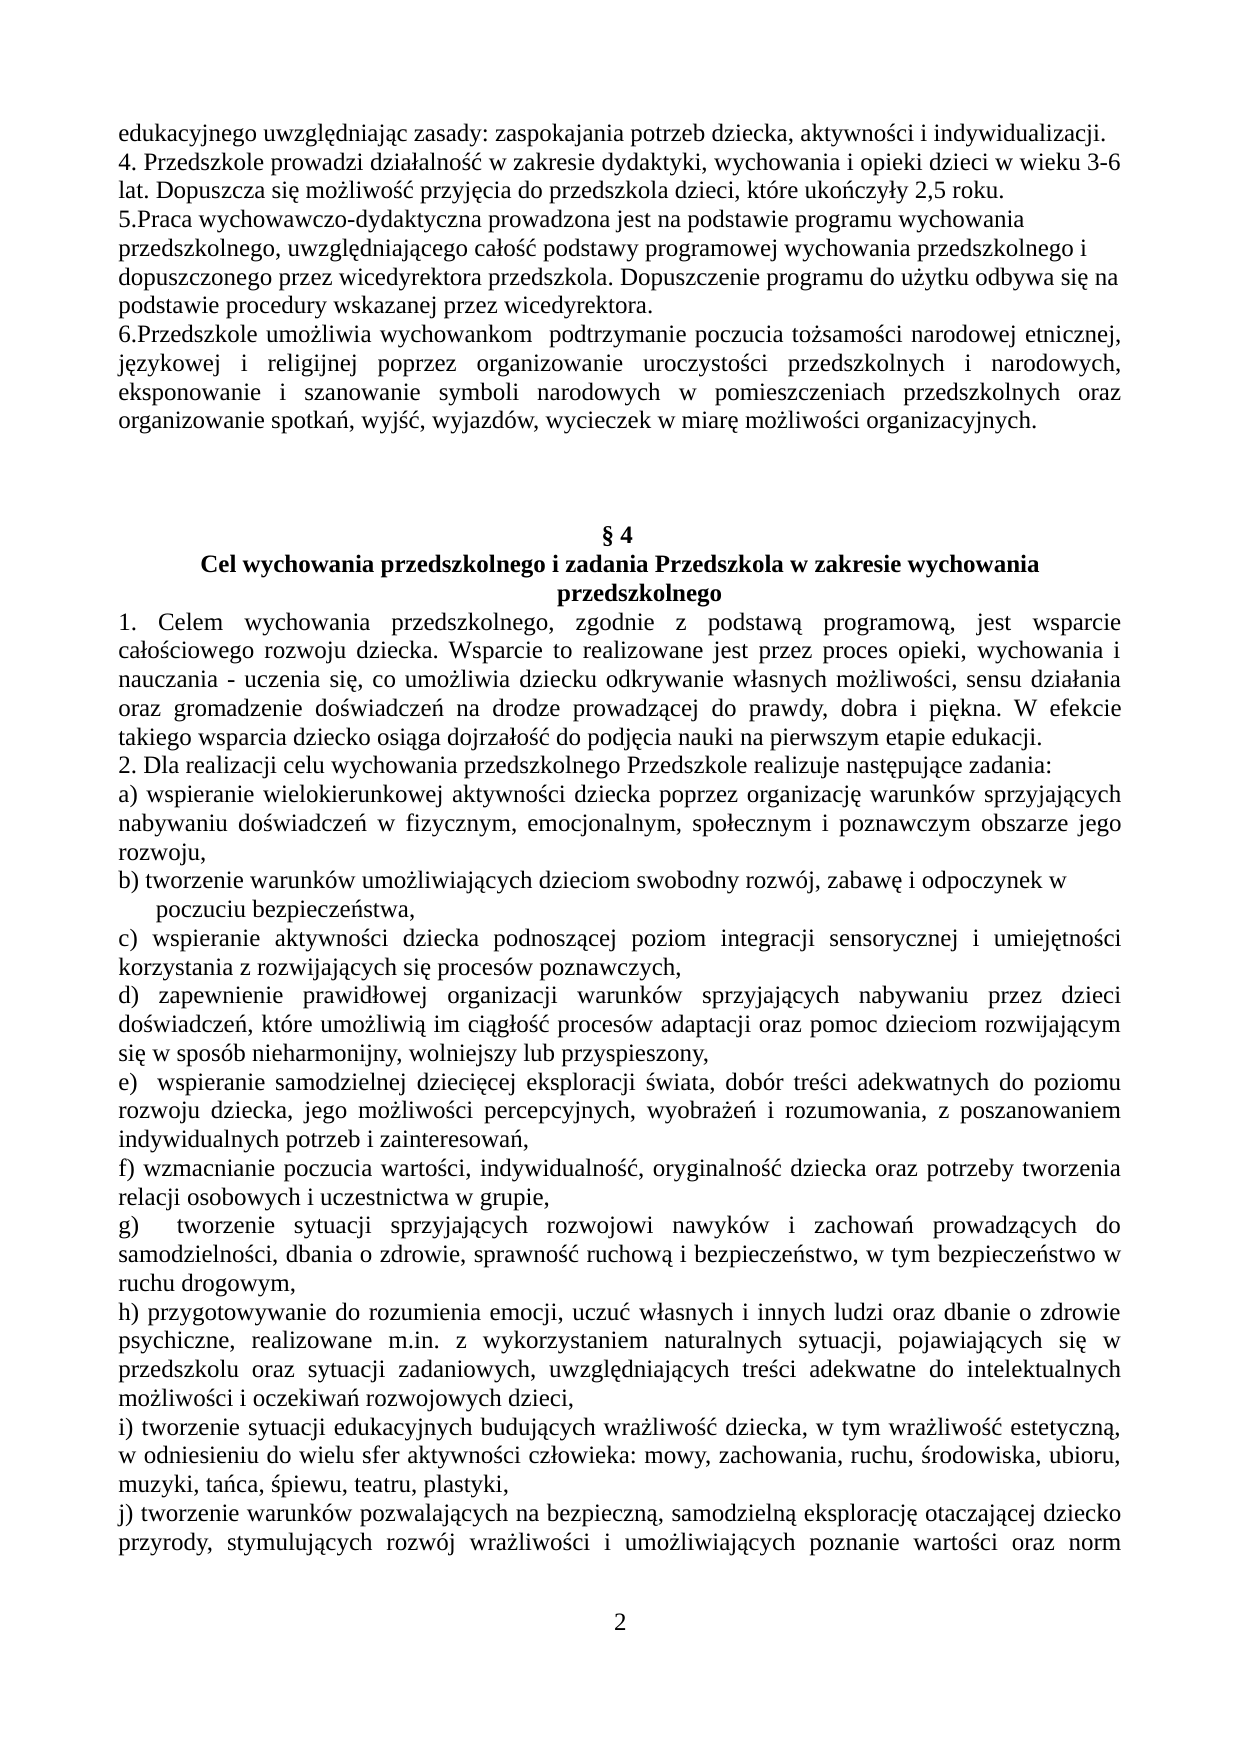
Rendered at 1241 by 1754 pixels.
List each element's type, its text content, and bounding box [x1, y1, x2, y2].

text i) tworzenie sytuacji edukacyjnych budujących wrażliwość dziecka, w tym wrażliwość estetyczną, w odniesieniu do wielu sfer aktywności człowieka: mowy, zachowania, ruchu, środowiska, ubioru, muzyki, tańca, śpiewu, teatru, plastyki, [118, 1412, 1122, 1498]
text j) tworzenie warunków pozwalających na bezpieczną, samodzielną eksplorację otaczającej dziecko przyrody, stymulujących rozwój wrażliwości i umożliwiających poznanie wartości oraz norm [118, 1498, 1122, 1556]
text poczuciu bezpieczeństwa, [118, 894, 1122, 923]
text edukacyjnego uwzględniając zasady: zaspokajania potrzeb dziecka, aktywności i indywidualizacji. [118, 118, 1122, 147]
subtitle § 4 [118, 521, 1122, 549]
text b) tworzenie warunków umożliwiających dzieciom swobodny rozwój, zabawę i odpoczynek w [118, 866, 1122, 894]
text a) wspieranie wielokierunkowej aktywności dziecka poprzez organizację warunków sprzyjających nabywaniu doświadczeń w fizycznym, emocjonalnym, społecznym i poznawczym obszarze jego rozwoju, [118, 779, 1122, 866]
text 5.Praca wychowawczo-dydaktyczna prowadzona jest na podstawie programu wychowania przedszkolnego, uwzględniającego całość podstawy programowej wychowania przedszkolnego i dopuszczonego przez wicedyrektora przedszkola. Dopuszczenie programu do użytku odbywa się na podstawie procedury wskazanej przez wicedyrektora. [118, 204, 1122, 319]
subtitle Cel wychowania przedszkolnego i zadania Przedszkola w zakresie wychowania przedszkolnego [118, 549, 1122, 607]
text 6.Przedszkole umożliwia wychowankom podtrzymanie poczucia tożsamości narodowej etnicznej, językowej i religijnej poprzez organizowanie uroczystości przedszkolnych i narodowych, eksponowanie i szanowanie symboli narodowych w pomieszczeniach przedszkolnych oraz organizowanie spotkań, wyjść, wyjazdów, wycieczek w miarę możliwości organizacyjnych. [118, 319, 1122, 434]
text d) zapewnienie prawidłowej organizacji warunków sprzyjających nabywaniu przez dzieci doświadczeń, które umożliwią im ciągłość procesów adaptacji oraz pomoc dzieciom rozwijającym się w sposób nieharmonijny, wolniejszy lub przyspieszony, [118, 981, 1122, 1067]
text 2. Dla realizacji celu wychowania przedszkolnego Przedszkole realizuje następujące zadania: [118, 751, 1122, 779]
text f) wzmacnianie poczucia wartości, indywidualność, oryginalność dziecka oraz potrzeby tworzenia relacji osobowych i uczestnictwa w grupie, [118, 1153, 1122, 1211]
text 4. Przedszkole prowadzi działalność w zakresie dydaktyki, wychowania i opieki dzieci w wieku 3-6 lat. Dopuszcza się możliwość przyjęcia do przedszkola dzieci, które ukończyły 2,5 roku. [118, 147, 1122, 204]
text c) wspieranie aktywności dziecka podnoszącej poziom integracji sensorycznej i umiejętności korzystania z rozwijających się procesów poznawczych, [118, 923, 1122, 981]
text e) wspieranie samodzielnej dziecięcej eksploracji świata, dobór treści adekwatnych do poziomu rozwoju dziecka, jego możliwości percepcyjnych, wyobrażeń i rozumowania, z poszanowaniem indywidualnych potrzeb i zainteresowań, [118, 1067, 1122, 1153]
text 1. Celem wychowania przedszkolnego, zgodnie z podstawą programową, jest wsparcie całościowego rozwoju dziecka. Wsparcie to realizowane jest przez proces opieki, wychowania i nauczania - uczenia się, co umożliwia dziecku odkrywanie własnych możliwości, sensu działania oraz gromadzenie doświadczeń na drodze prowadzącej do prawdy, dobra i piękna. W efekcie takiego wsparcia dziecko osiąga dojrzałość do podjęcia nauki na pierwszym etapie edukacji. [118, 607, 1122, 751]
text g) tworzenie sytuacji sprzyjających rozwojowi nawyków i zachowań prowadzących do samodzielności, dbania o zdrowie, sprawność ruchową i bezpieczeństwo, w tym bezpieczeństwo w ruchu drogowym, [118, 1211, 1122, 1297]
text h) przygotowywanie do rozumienia emocji, uczuć własnych i innych ludzi oraz dbanie o zdrowie psychiczne, realizowane m.in. z wykorzystaniem naturalnych sytuacji, pojawiających się w przedszkolu oraz sytuacji zadaniowych, uwzględniających treści adekwatne do intelektualnych możliwości i oczekiwań rozwojowych dzieci, [118, 1297, 1122, 1412]
